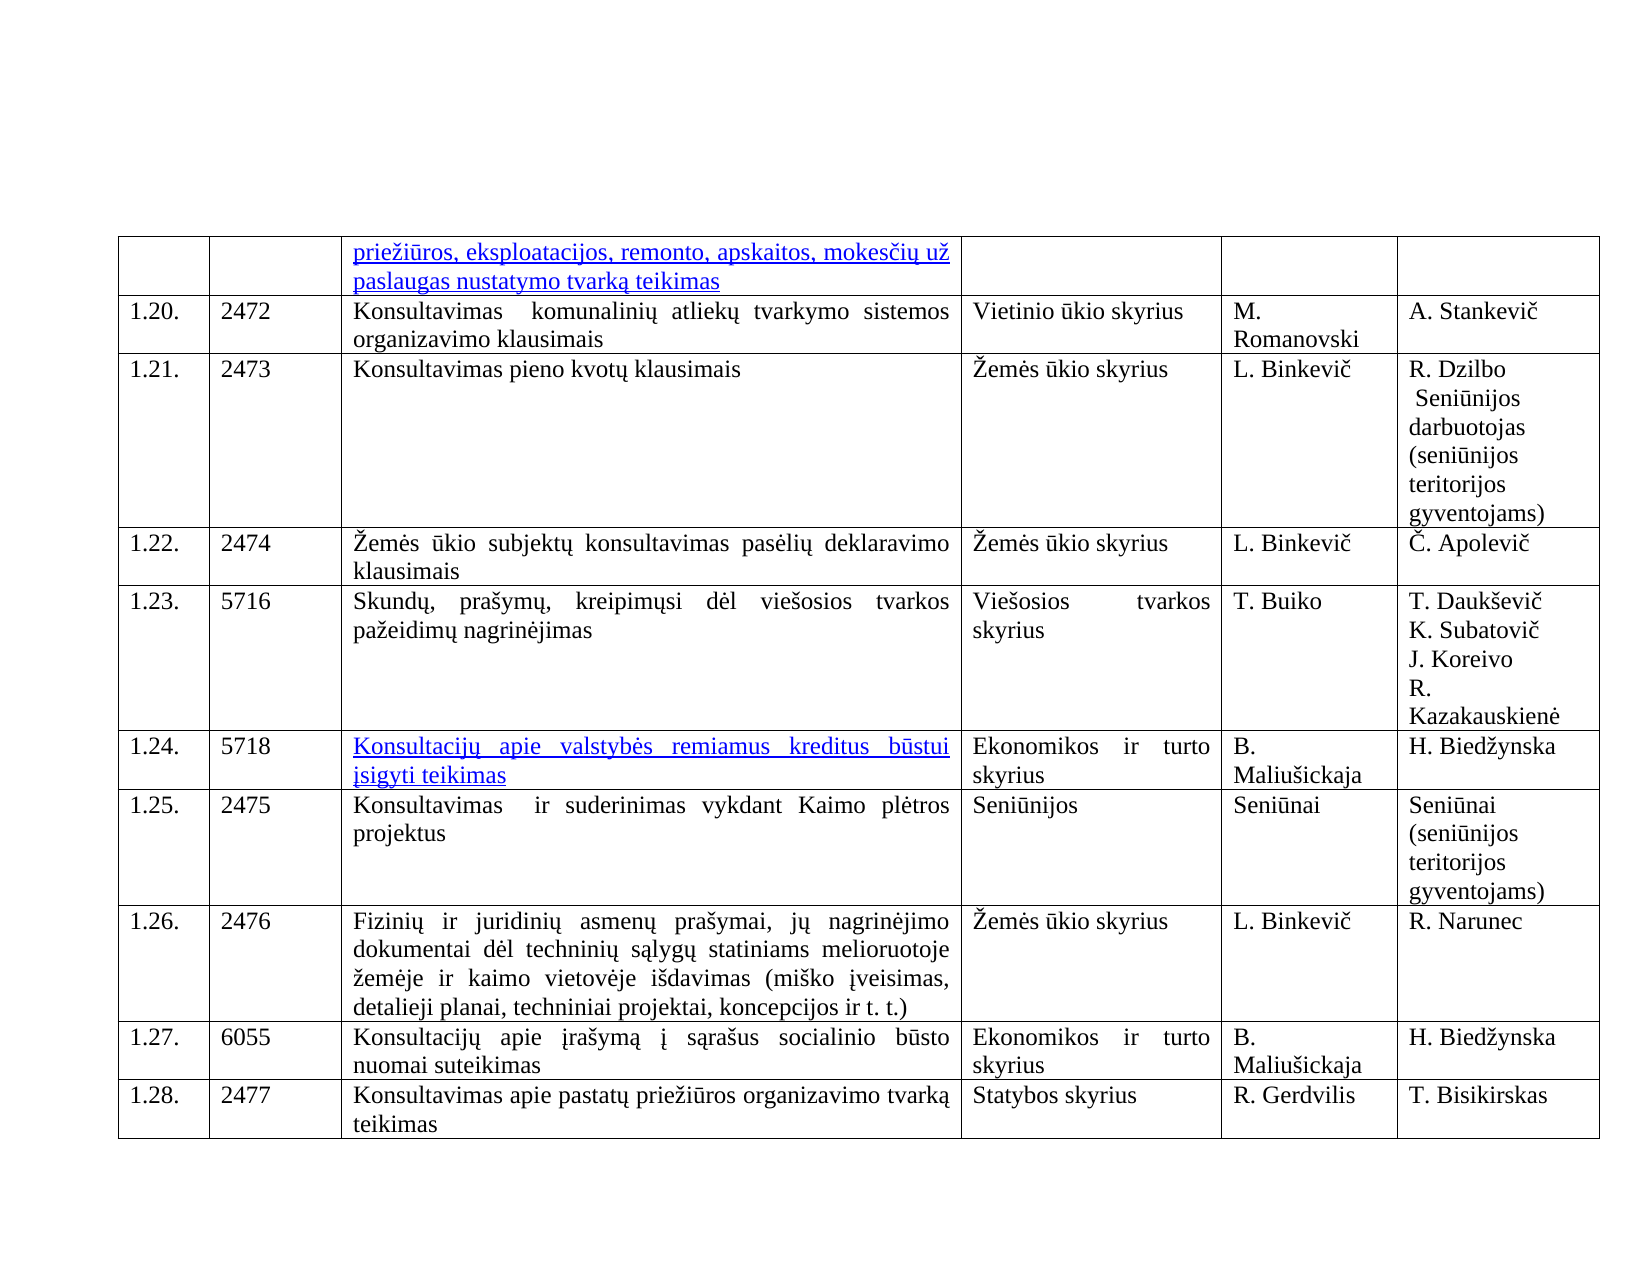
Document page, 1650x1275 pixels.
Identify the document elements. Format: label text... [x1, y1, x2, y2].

table_cell 1.23. [119, 586, 209, 730]
table_cell 1.21. [119, 354, 209, 527]
table_cell 1.27. [119, 1022, 209, 1079]
table_cell Vietinio ūkio skyrius [962, 296, 1221, 353]
table_cell 2472 [210, 296, 341, 353]
table_cell L. Binkevič [1222, 528, 1397, 585]
table_cell [1222, 237, 1397, 295]
table_cell R. Gerdvilis [1222, 1080, 1397, 1138]
table_cell Konsultacijų apie įrašymą į sąrašus socialinio būsto nuomai suteikimas [342, 1022, 961, 1079]
table_cell L. Binkevič [1222, 354, 1397, 527]
table_cell 2477 [210, 1080, 341, 1138]
table_cell [1398, 237, 1599, 295]
table_cell [210, 237, 341, 295]
table_cell 5716 [210, 586, 341, 730]
table_cell Ekonomikos ir turto skyrius [962, 1022, 1221, 1079]
table_cell [119, 237, 209, 295]
table_cell Žemės ūkio subjektų konsultavimas pasėlių deklaravimo klausimais [342, 528, 961, 585]
table_cell 1.24. [119, 731, 209, 789]
table_cell T. Bisikirskas [1398, 1080, 1599, 1138]
table_cell 2474 [210, 528, 341, 585]
table_cell 1.25. [119, 790, 209, 905]
table_cell 1.22. [119, 528, 209, 585]
table_cell Seniūnijos [962, 790, 1221, 905]
table_cell 2473 [210, 354, 341, 527]
table_cell Viešosios tvarkos skyrius [962, 586, 1221, 730]
table_cell L. Binkevič [1222, 906, 1397, 1021]
table_cell Žemės ūkio skyrius [962, 354, 1221, 527]
table_cell Seniūnai (seniūnijos teritorijos gyventojams) [1398, 790, 1599, 905]
table_cell Konsultavimas komunalinių atliekų tvarkymo sistemos organizavimo klausimais [342, 296, 961, 353]
table_cell B. Maliušickaja [1222, 731, 1397, 789]
table_cell 2475 [210, 790, 341, 905]
table_cell T. Buiko [1222, 586, 1397, 730]
table_cell 6055 [210, 1022, 341, 1079]
table_cell priežiūros, eksploatacijos, remonto, apskaitos, mokesčių už paslaugas nustatymo tvarką teikimas [342, 237, 961, 295]
table_cell Konsultavimas apie pastatų priežiūros organizavimo tvarką teikimas [342, 1080, 961, 1138]
table_cell Ekonomikos ir turto skyrius [962, 731, 1221, 789]
table_cell R. Dzilbo Seniūnijos darbuotojas (seniūnijos teritorijos gyventojams) [1398, 354, 1599, 527]
table_cell Fizinių ir juridinių asmenų prašymai, jų nagrinėjimo dokumentai dėl techninių sąlygų statiniams melioruotoje žemėje ir kaimo vietovėje išdavimas (miško įveisimas, detalieji planai, techniniai projektai, koncepcijos ir t. t.) [342, 906, 961, 1021]
table_cell 1.26. [119, 906, 209, 1021]
table_cell 1.28. [119, 1080, 209, 1138]
table_cell Konsultavimas pieno kvotų klausimais [342, 354, 961, 527]
table_cell Žemės ūkio skyrius [962, 906, 1221, 1021]
table_cell B. Maliušickaja [1222, 1022, 1397, 1079]
table_cell Skundų, prašymų, kreipimųsi dėl viešosios tvarkos pažeidimų nagrinėjimas [342, 586, 961, 730]
table_cell T. Daukševič K. Subatovič J. Koreivo R. Kazakauskienė [1398, 586, 1599, 730]
table_cell [962, 237, 1221, 295]
table_cell H. Biedžynska [1398, 1022, 1599, 1079]
table_cell 2476 [210, 906, 341, 1021]
table_cell Č. Apolevič [1398, 528, 1599, 585]
table_cell Seniūnai [1222, 790, 1397, 905]
table_cell Žemės ūkio skyrius [962, 528, 1221, 585]
table_cell M. Romanovski [1222, 296, 1397, 353]
table_cell A. Stankevič [1398, 296, 1599, 353]
table_cell R. Narunec [1398, 906, 1599, 1021]
table_cell Konsultavimas ir suderinimas vykdant Kaimo plėtros projektus [342, 790, 961, 905]
table_cell 1.20. [119, 296, 209, 353]
table_cell Statybos skyrius [962, 1080, 1221, 1138]
table_cell H. Biedžynska [1398, 731, 1599, 789]
table_cell Konsultacijų apie valstybės remiamus kreditus būstui įsigyti teikimas [342, 731, 961, 789]
table_cell 5718 [210, 731, 341, 789]
